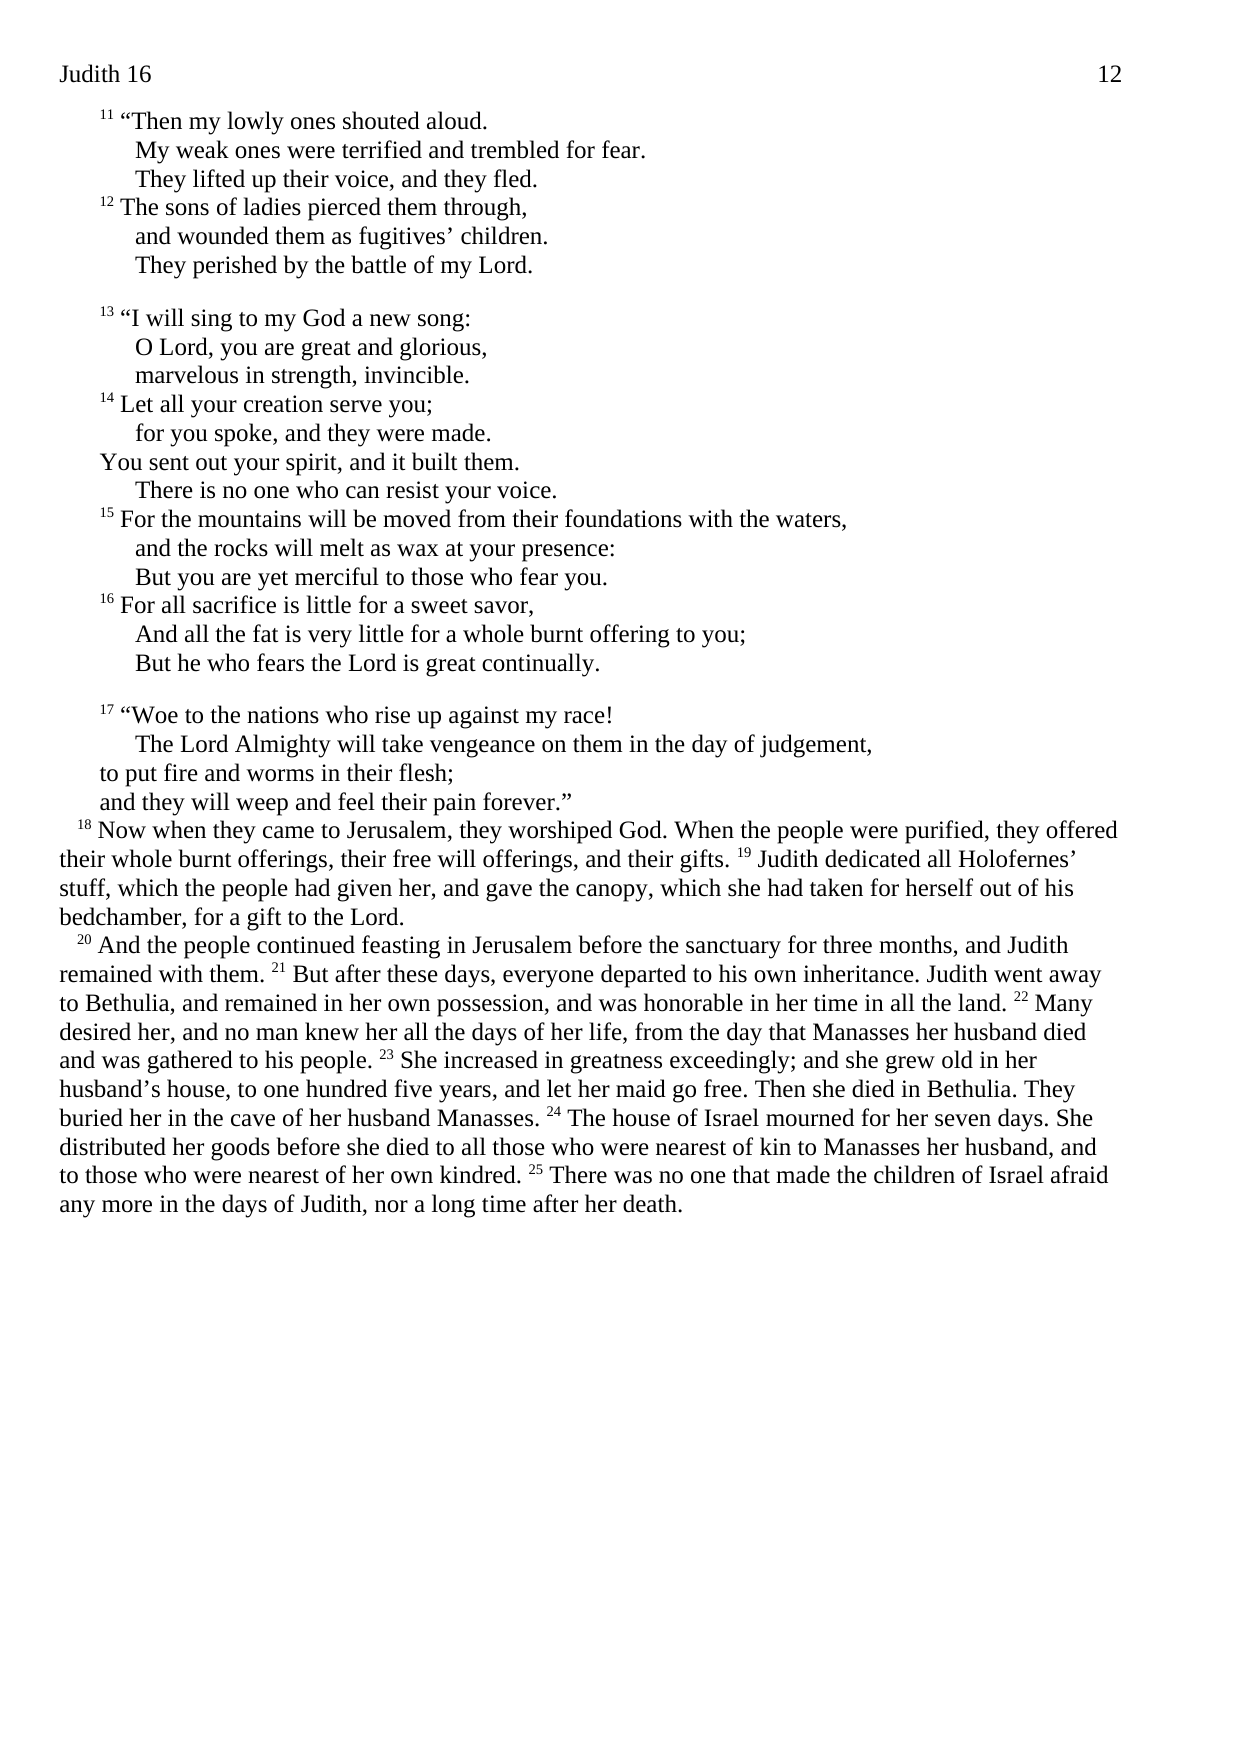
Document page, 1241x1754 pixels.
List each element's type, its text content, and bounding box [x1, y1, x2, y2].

text marvelous in strength, invincible. [135, 360, 1122, 389]
text They perished by the battle of my Lord. [135, 250, 1122, 279]
text 15 For the mountains will be moved from their foundations with the waters, [99, 504, 1122, 533]
text My weak ones were terrified and trembled for fear. [135, 135, 1122, 164]
text 13 “I will sing to my God a new song: [99, 303, 1122, 332]
text O Lord, you are great and glorious, [135, 332, 1122, 360]
text They lifted up their voice, and they fled. [135, 164, 1122, 192]
text and wounded them as fugitives’ children. [135, 221, 1122, 250]
text 20 And the people continued feasting in Jerusalem before the sanctuary for three months, and Judith remained with them. 21 But after these days, everyone departed to his own inheritance. Judith went away to Bethulia, and remained in her own possession, and was honorable in her time in all the land. 22 Many desired her, and no man knew her all the days of her life, from the day that Manasses her husband died and was gathered to his people. 23 She increased in greatness exceedingly; and she grew old in her husband’s house, to one hundred five years, and let her maid go free. Then she died in Bethulia. They buried her in the cave of her husband Manasses. 24 The house of Israel mourned for her seven days. She distributed her goods before she died to all those who were nearest of kin to Manasses her husband, and to those who were nearest of her own kindred. 25 There was no one that made the children of Israel afraid any more in the days of Judith, nor a long time after her death. [59, 931, 1122, 1218]
text for you spoke, and they were made. [135, 418, 1122, 447]
text 18 Now when they came to Jerusalem, they worshiped God. When the people were purified, they offered their whole burnt offerings, their free will offerings, and their gifts. 19 Judith dedicated all Holofernes’ stuff, which the people had given her, and gave the canopy, which she had taken for herself out of his bedchamber, for a gift to the Lord. [59, 816, 1122, 931]
text and the rocks will melt as wax at your presence: [135, 533, 1122, 562]
text 11 “Then my lowly ones shouted aloud. [99, 106, 1122, 135]
text and they will weep and feel their pain forever.” [99, 787, 1122, 816]
text There is no one who can resist your voice. [135, 475, 1122, 504]
text 17 “Woe to the nations who rise up against my race! [99, 701, 1122, 729]
text And all the fat is very little for a whole burnt offering to you; [135, 619, 1122, 648]
text The Lord Almighty will take vengeance on them in the day of judgement, [135, 729, 1122, 758]
text 16 For all sacrifice is little for a sweet savor, [99, 590, 1122, 619]
text But you are yet merciful to those who fear you. [135, 562, 1122, 590]
text 12 The sons of ladies pierced them through, [99, 192, 1122, 221]
text 14 Let all your creation serve you; [99, 389, 1122, 418]
text But he who fears the Lord is great continually. [135, 648, 1122, 677]
text You sent out your spirit, and it built them. [99, 447, 1122, 475]
text to put fire and worms in their flesh; [99, 758, 1122, 787]
